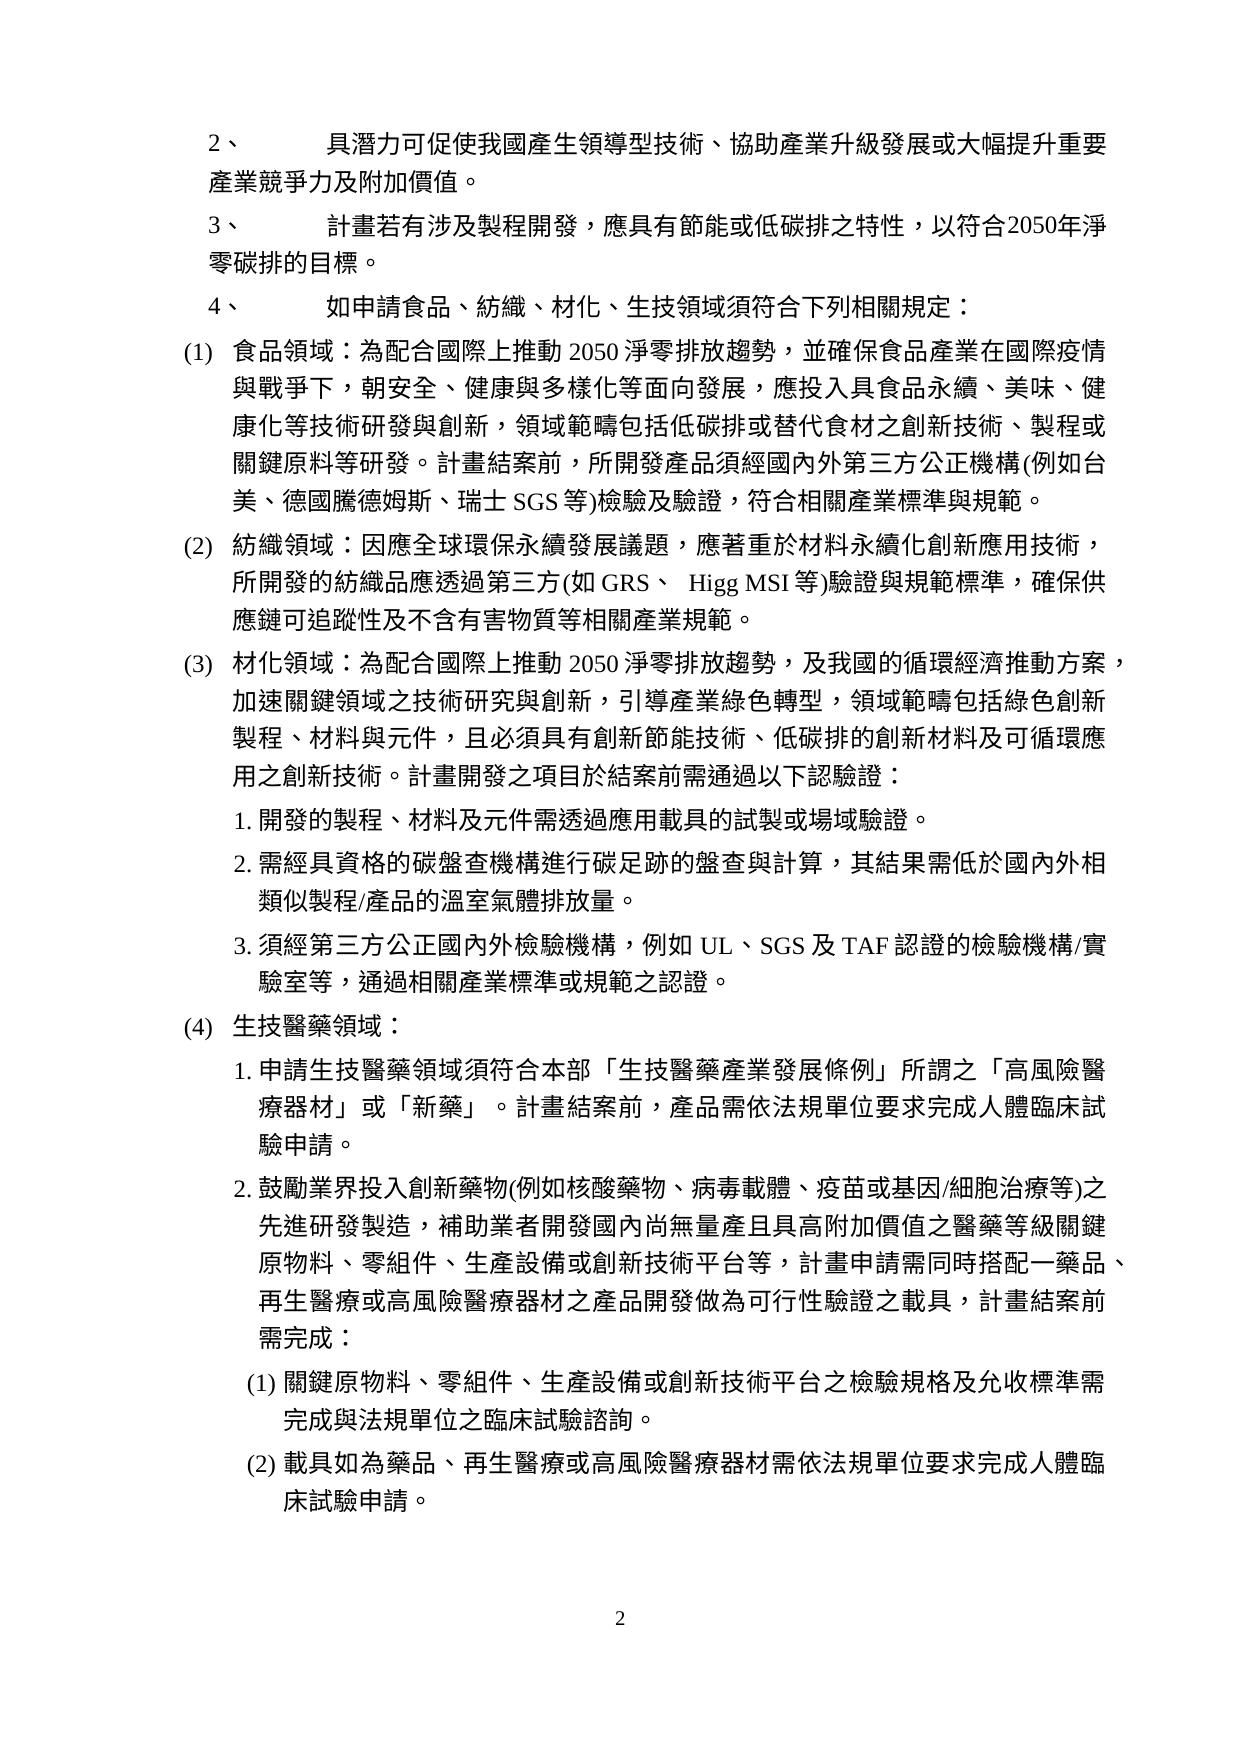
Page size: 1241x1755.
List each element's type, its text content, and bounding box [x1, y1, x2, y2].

list 生技醫藥領域： [183, 1005, 1107, 1043]
list 紡織領域：因應全球環保永續發展議題，應著重於材料永續化創新應用技術，所開發的紡織品應透過第三方(如GRS、 Higg MSI等)驗證與規範標準，確保供應鏈可追蹤性及不含有害物質等相關產業規範。 [183, 524, 1107, 637]
list 須經第三方公正國內外檢驗機構，例如UL、SGS及TAF認證的檢驗機構/實驗室等，通過相關產業標準或規範之認證。 [233, 924, 1107, 999]
list 需經具資格的碳盤查機構進行碳足跡的盤查與計算，其結果需低於國內外相類似製程/產品的溫室氣體排放量。 [233, 843, 1107, 918]
list 關鍵原物料、零組件、生產設備或創新技術平台之檢驗規格及允收標準需完成與法規單位之臨床試驗諮詢。 [247, 1362, 1107, 1437]
list 載具如為藥品、再生醫療或高風險醫療器材需依法規單位要求完成人體臨床試驗申請。 [247, 1443, 1107, 1518]
list 申請生技醫藥領域須符合本部「生技醫藥產業發展條例」所謂之「高風險醫療器材」或「新藥」。計畫結案前，產品需依法規單位要求完成人體臨床試驗申請。 [233, 1049, 1107, 1162]
list 如申請食品、紡織、材化、生技領域須符合下列相關規定： [208, 287, 1107, 324]
list 食品領域：為配合國際上推動2050淨零排放趨勢，並確保食品產業在國際疫情與戰爭下，朝安全、健康與多樣化等面向發展，應投入具食品永續、美味、健康化等技術研發與創新，領域範疇包括低碳排或替代食材之創新技術、製程或關鍵原料等研發。計畫結案前，所開發產品須經國內外第三方公正機構(例如台美、德國騰德姆斯、瑞士SGS等)檢驗及驗證，符合相關產業標準與規範。 [183, 330, 1107, 518]
list 材化領域：為配合國際上推動2050淨零排放趨勢，及我國的循環經濟推動方案，加速關鍵領域之技術研究與創新，引導產業綠色轉型，領域範疇包括綠色創新製程、材料與元件，且必須具有創新節能技術、低碳排的創新材料及可循環應用之創新技術。計畫開發之項目於結案前需通過以下認驗證： [183, 643, 1107, 793]
list 鼓勵業界投入創新藥物(例如核酸藥物、病毒載體、疫苗或基因/細胞治療等)之先進研發製造，補助業者開發國內尚無量產且具高附加價值之醫藥等級關鍵原物料、零組件、生產設備或創新技術平台等，計畫申請需同時搭配一藥品、再生醫療或高風險醫療器材之產品開發做為可行性驗證之載具，計畫結案前需完成： [233, 1168, 1107, 1355]
list 計畫若有涉及製程開發，應具有節能或低碳排之特性，以符合2050年淨零碳排的目標。 [208, 205, 1107, 280]
list 具潛力可促使我國產生領導型技術、協助產業升級發展或大幅提升重要產業競爭力及附加價值。 [208, 124, 1107, 199]
list 開發的製程、材料及元件需透過應用載具的試製或場域驗證。 [233, 799, 1107, 837]
